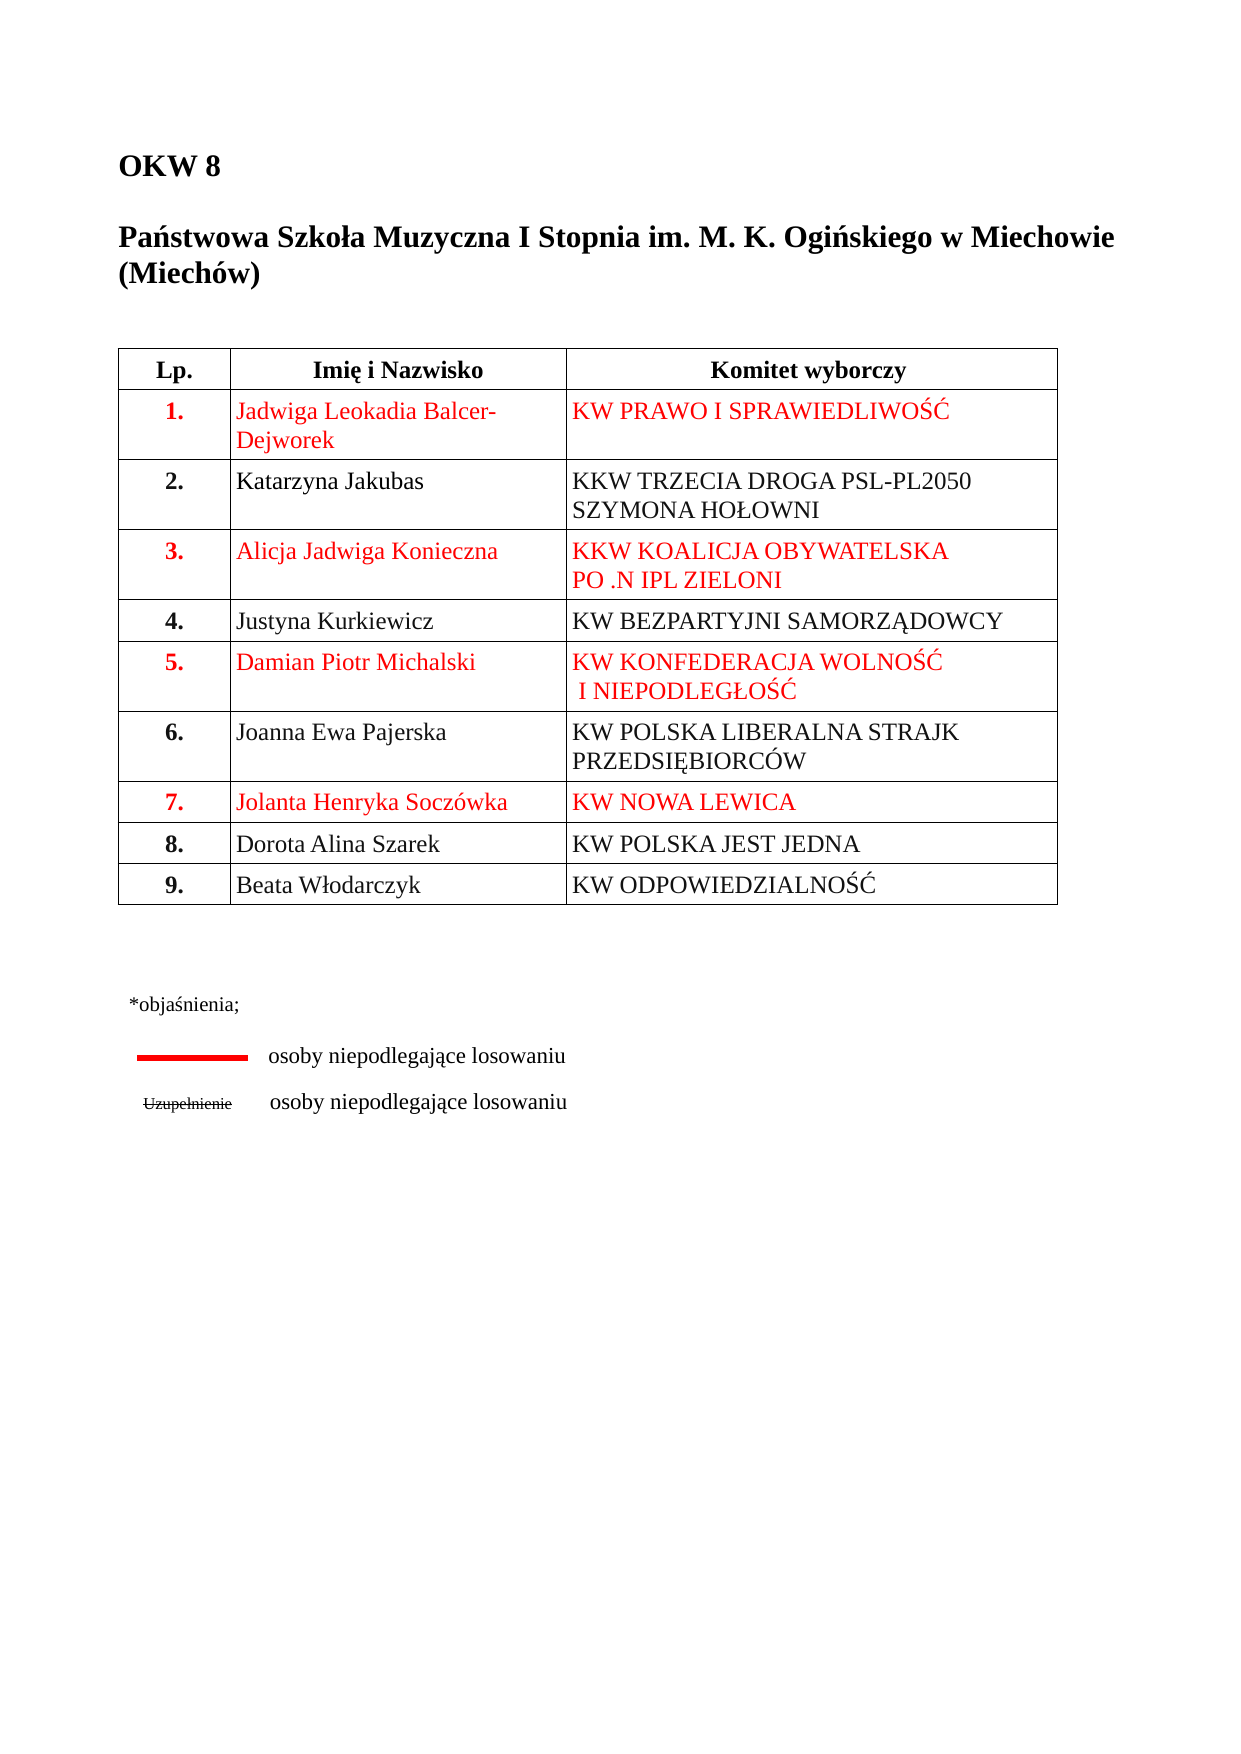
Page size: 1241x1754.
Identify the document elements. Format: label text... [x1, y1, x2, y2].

table_cell Alicja Jadwiga Konieczna [231, 530, 566, 599]
table_header Komitet wyborczy [567, 349, 1057, 389]
table_cell 8. [119, 823, 230, 863]
text *objaśnienia; [118, 992, 1122, 1016]
table_cell KW NOWA LEWICA [567, 782, 1057, 822]
table_header Lp. [119, 349, 230, 389]
table_cell KKW TRZECIA DROGA PSL-PL2050 SZYMONA HOŁOWNI [567, 460, 1057, 529]
table_cell KW KONFEDERACJA WOLNOŚĆ I NIEPODLEGŁOŚĆ [567, 642, 1057, 711]
table_cell Jadwiga Leokadia Balcer-Dejworek [231, 390, 566, 459]
table_cell 6. [119, 712, 230, 781]
table_cell 7. [119, 782, 230, 822]
text Państwowa Szkoła Muzyczna I Stopnia im. M. K. Ogińskiego w Miechowie (Miechów) [118, 219, 1122, 291]
table_cell Beata Włodarczyk [231, 864, 566, 904]
table_header Imię i Nazwisko [231, 349, 566, 389]
table_cell 1. [119, 390, 230, 459]
table_cell 2. [119, 460, 230, 529]
table_cell KW BEZPARTYJNI SAMORZĄDOWCY [567, 600, 1057, 641]
text OKW 8 [118, 147, 1122, 183]
table_cell KW ODPOWIEDZIALNOŚĆ [567, 864, 1057, 904]
table_cell Jolanta Henryka Soczówka [231, 782, 566, 822]
table_cell 3. [119, 530, 230, 599]
table_cell Dorota Alina Szarek [231, 823, 566, 863]
table_cell KW POLSKA LIBERALNA STRAJK PRZEDSIĘBIORCÓW [567, 712, 1057, 781]
text Uzupełnienie osoby niepodlegające losowaniu [118, 1088, 1122, 1114]
table_cell KKW KOALICJA OBYWATELSKA PO .N IPL ZIELONI [567, 530, 1057, 599]
table_cell 4. [119, 600, 230, 641]
table_cell KW PRAWO I SPRAWIEDLIWOŚĆ [567, 390, 1057, 459]
table_cell 5. [119, 642, 230, 711]
table_cell Justyna Kurkiewicz [231, 600, 566, 641]
table_cell KW POLSKA JEST JEDNA [567, 823, 1057, 863]
table_cell Joanna Ewa Pajerska [231, 712, 566, 781]
table_cell Katarzyna Jakubas [231, 460, 566, 529]
table_cell 9. [119, 864, 230, 904]
table_cell Damian Piotr Michalski [231, 642, 566, 711]
text osoby niepodlegające losowaniu [118, 1040, 1122, 1068]
